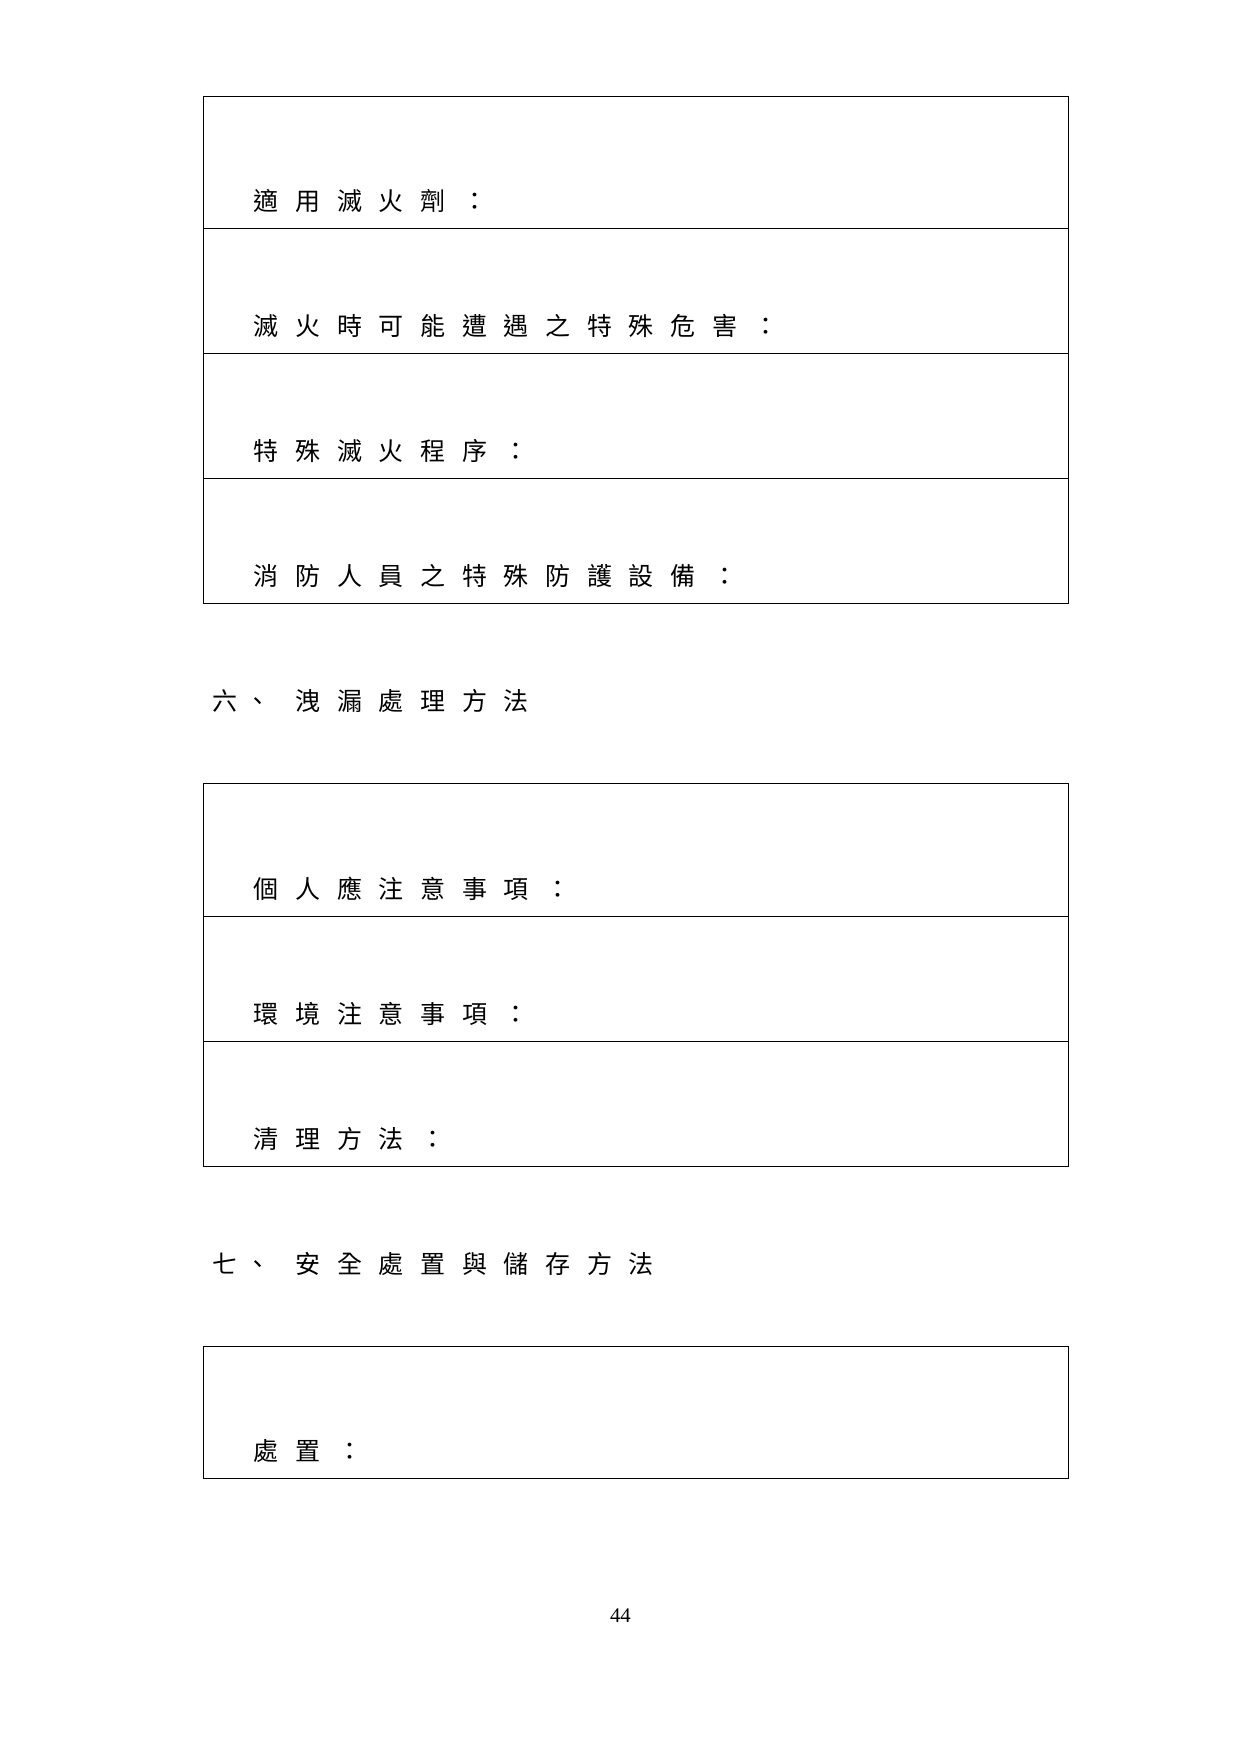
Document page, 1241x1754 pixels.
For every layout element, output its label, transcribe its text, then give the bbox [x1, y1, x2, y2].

table_header 個人應注意事項： [204, 784, 1068, 916]
table_cell 滅火時可能遭遇之特殊危害： [204, 229, 1068, 353]
table_cell 清理方法： [204, 1042, 1068, 1166]
text 六、洩漏處理方法 [203, 658, 1037, 721]
text 七、安全處置與儲存方法 [203, 1221, 1037, 1283]
table_cell 特殊滅火程序： [204, 354, 1068, 478]
table_header 適用滅火劑： [204, 97, 1068, 228]
table_cell 消防人員之特殊防護設備： [204, 479, 1068, 603]
table_header 處置： [204, 1347, 1068, 1478]
table_cell 環境注意事項： [204, 917, 1068, 1041]
